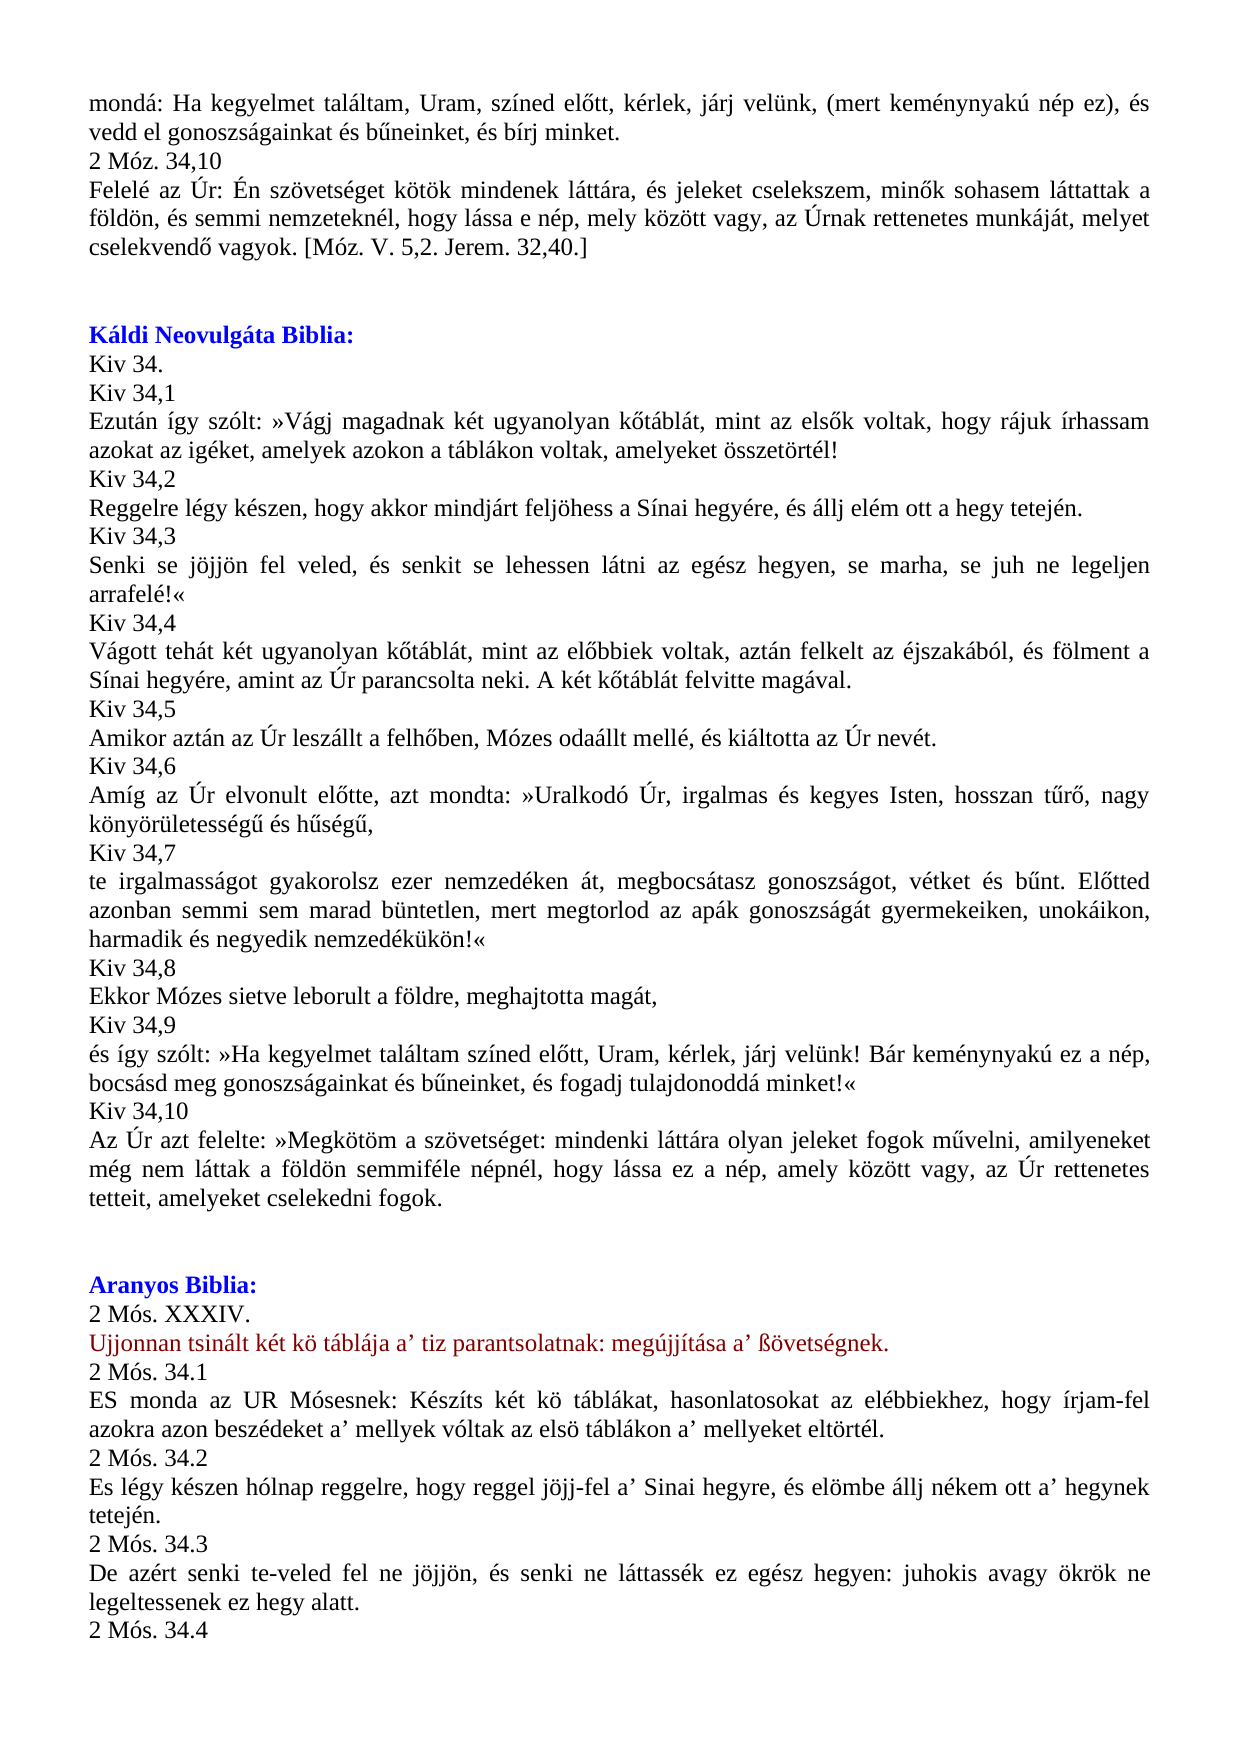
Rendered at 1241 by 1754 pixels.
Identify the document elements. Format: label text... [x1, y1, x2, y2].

text Es légy készen hólnap reggelre, hogy reggel jöjj-fel a’ Sinai hegyre, és elömbe állj nékem ott a’ hegynek tetején. [88, 1472, 1152, 1529]
text De azért senki te-veled fel ne jöjjön, és senki ne láttassék ez egész hegyen: juhokis avagy ökrök ne legeltessenek ez hegy alatt. [88, 1558, 1152, 1615]
text te irgalmasságot gyakorolsz ezer nemzedéken át, megbocsátasz gonoszságot, vétket és bűnt. Előtted azonban semmi sem marad büntetlen, mert megtorlod az apák gonoszságát gyermekeiken, unokáikon, harmadik és negyedik nemzedékükön!« [88, 866, 1152, 953]
text Amikor aztán az Úr leszállt a felhőben, Mózes odaállt mellé, és kiáltotta az Úr nevét. [88, 723, 1152, 751]
text mondá: Ha kegyelmet találtam, Uram, színed előtt, kérlek, járj velünk, (mert keménynyakú nép ez), és vedd el gonoszságainkat és bűneinket, és bírj minket. [88, 88, 1152, 146]
text 2 Mós. 34.2 [88, 1443, 1152, 1472]
text Kiv 34,9 [88, 1010, 1152, 1039]
text 2 Mós. XXXIV. [88, 1299, 1152, 1328]
text Az Úr azt felelte: »Megkötöm a szövetséget: mindenki láttára olyan jeleket fogok művelni, amilyeneket még nem láttak a földön semmiféle népnél, hogy lássa ez a nép, amely között vagy, az Úr rettenetes tetteit, amelyeket cselekedni fogok. [88, 1125, 1152, 1211]
text Ekkor Mózes sietve leborult a földre, meghajtotta magát, [88, 981, 1152, 1010]
text Reggelre légy készen, hogy akkor mindjárt feljöhess a Sínai hegyére, és állj elém ott a hegy tetején. [88, 493, 1152, 521]
text Kiv 34,4 [88, 608, 1152, 636]
text Kiv 34,7 [88, 838, 1152, 866]
text Amíg az Úr elvonult előtte, azt mondta: »Uralkodó Úr, irgalmas és kegyes Isten, hosszan tűrő, nagy könyörületességű és hűségű, [88, 780, 1152, 838]
text Kiv 34. [88, 349, 1152, 378]
text 2 Mós. 34.4 [88, 1615, 1152, 1644]
text 2 Móz. 34,10 [88, 146, 1152, 175]
text és így szólt: »Ha kegyelmet találtam színed előtt, Uram, kérlek, járj velünk! Bár keménynyakú ez a nép, bocsásd meg gonoszságainkat és bűneinket, és fogadj tulajdonoddá minket!« [88, 1039, 1152, 1096]
text Ezután így szólt: »Vágj magadnak két ugyanolyan kőtáblát, mint az elsők voltak, hogy rájuk írhassam azokat az igéket, amelyek azokon a táblákon voltak, amelyeket összetörtél! [88, 406, 1152, 464]
text Kiv 34,2 [88, 464, 1152, 493]
text Kiv 34,10 [88, 1096, 1152, 1125]
text Kiv 34,5 [88, 694, 1152, 723]
text Kiv 34,8 [88, 953, 1152, 981]
text 2 Mós. 34.1 [88, 1357, 1152, 1385]
text Káldi Neovulgáta Biblia: [88, 320, 1152, 349]
text Kiv 34,3 [88, 521, 1152, 550]
text Ujjonnan tsinált két kö táblája a’ tiz parantsolatnak: megújjítása a’ ßövetségnek. [88, 1328, 1152, 1357]
text Kiv 34,1 [88, 378, 1152, 406]
text Senki se jöjjön fel veled, és senkit se lehessen látni az egész hegyen, se marha, se juh ne legeljen arrafelé!« [88, 550, 1152, 608]
text ES monda az UR Mósesnek: Készíts két kö táblákat, hasonlatosokat az elébbiekhez, hogy írjam-fel azokra azon beszédeket a’ mellyek vóltak az elsö táblákon a’ mellyeket eltörtél. [88, 1385, 1152, 1443]
text Felelé az Úr: Én szövetséget kötök mindenek láttára, és jeleket cselekszem, minők sohasem láttattak a földön, és semmi nemzeteknél, hogy lássa e nép, mely között vagy, az Úrnak rettenetes munkáját, melyet cselekvendő vagyok. [Móz. V. 5,2. Jerem. 32,40.] [88, 175, 1152, 261]
text Aranyos Biblia: [88, 1270, 1152, 1299]
text Kiv 34,6 [88, 751, 1152, 780]
text 2 Mós. 34.3 [88, 1529, 1152, 1558]
text Vágott tehát két ugyanolyan kőtáblát, mint az előbbiek voltak, aztán felkelt az éjszakából, és fölment a Sínai hegyére, amint az Úr parancsolta neki. A két kőtáblát felvitte magával. [88, 636, 1152, 694]
